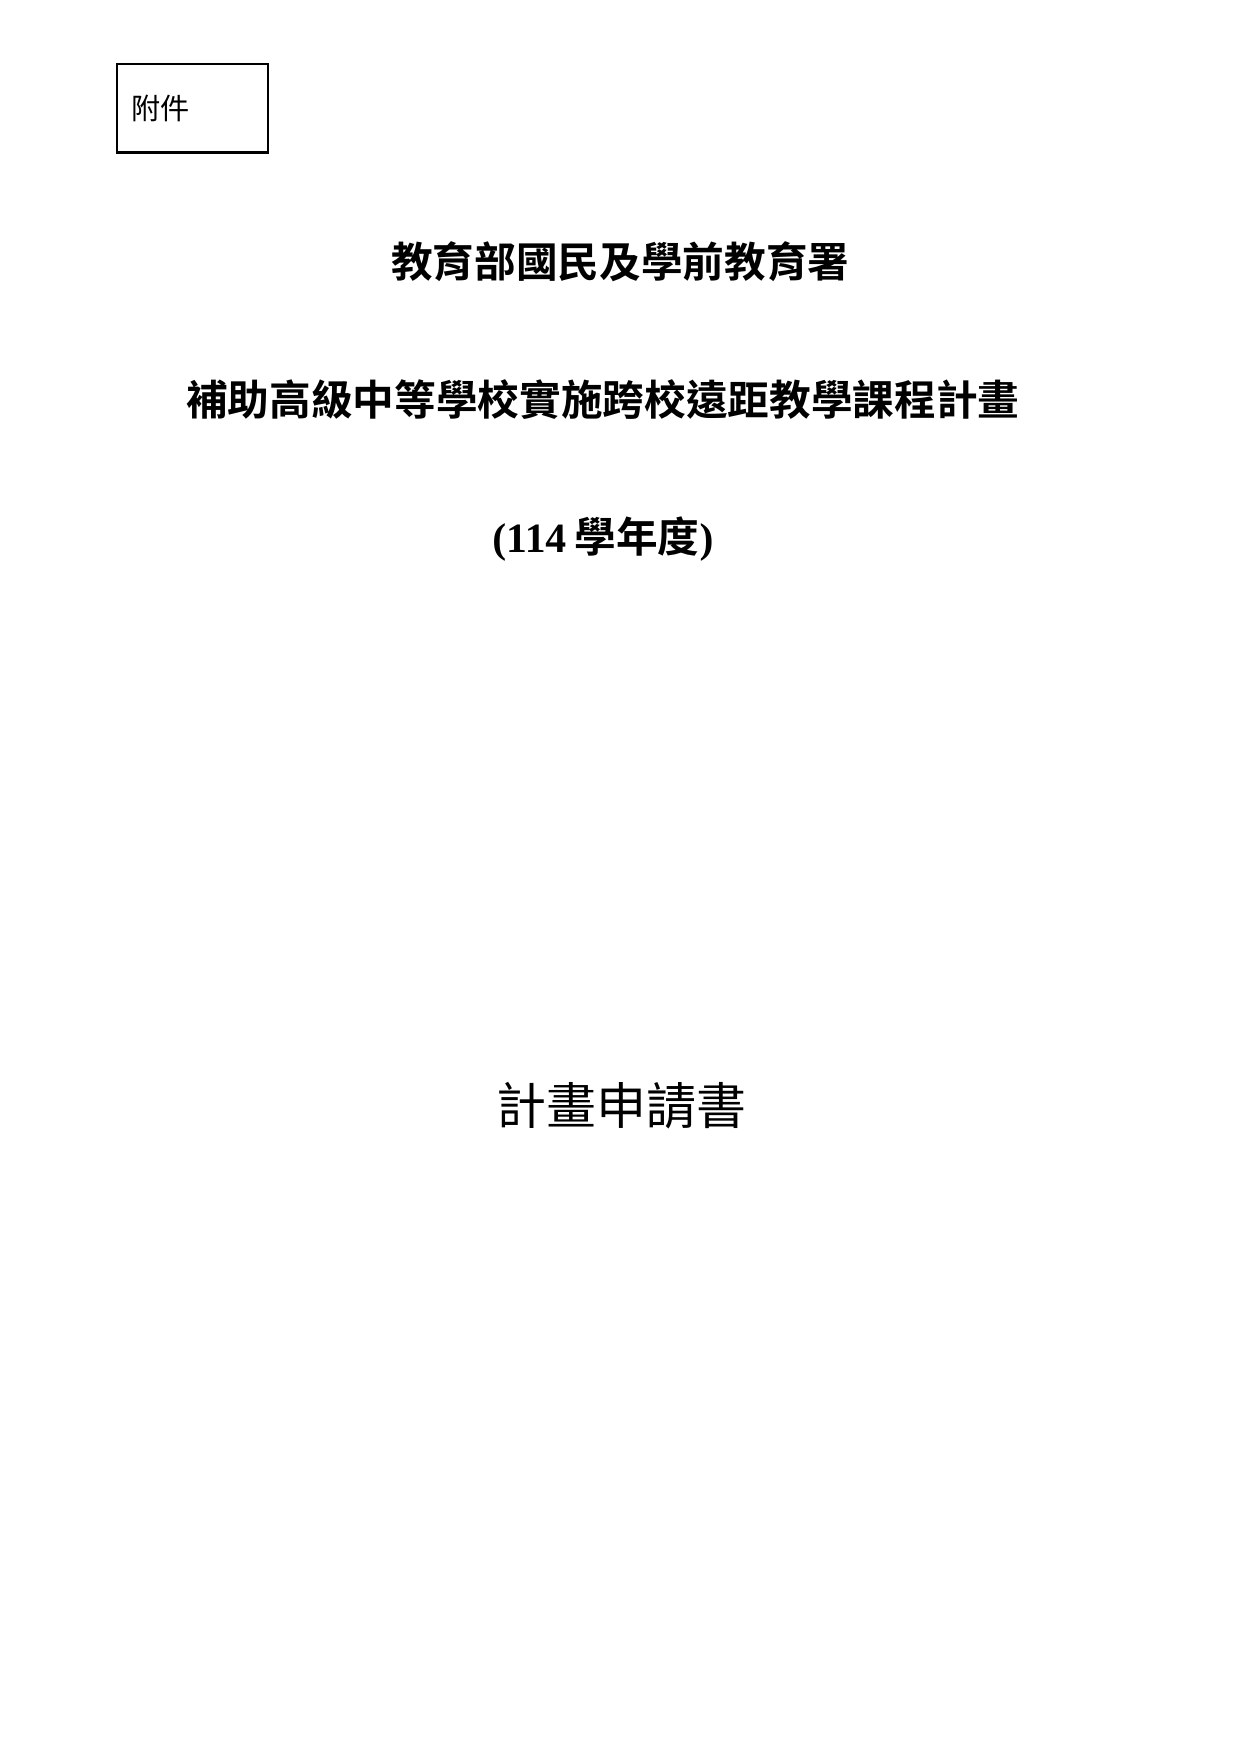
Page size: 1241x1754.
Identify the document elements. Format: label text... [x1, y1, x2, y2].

text 補助高級中等學校實施跨校遠距教學課程計畫 [83, 355, 1122, 418]
text 計畫申請書 [118, 1030, 1123, 1155]
text 教育部國民及學前教育署 [118, 218, 1122, 281]
text (114學年度) [83, 493, 1122, 555]
